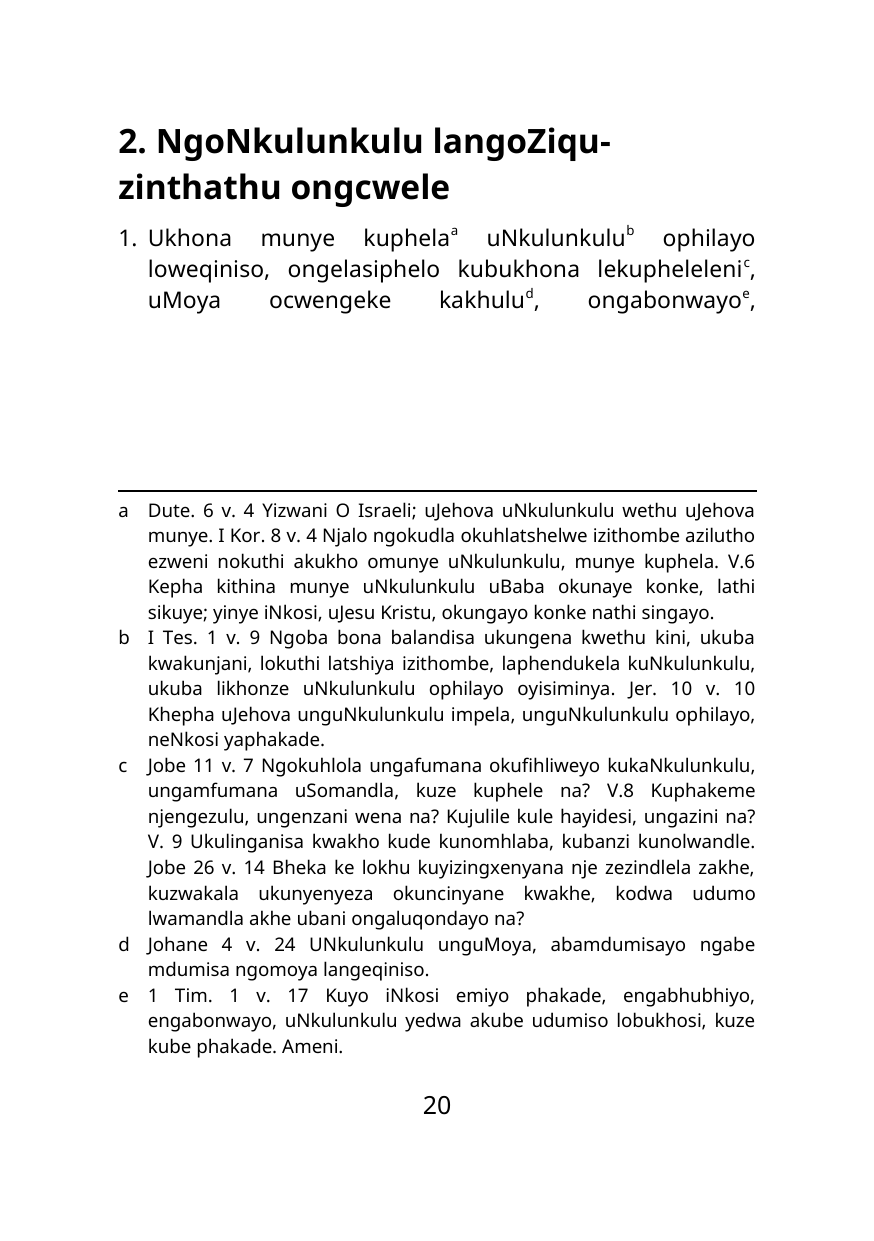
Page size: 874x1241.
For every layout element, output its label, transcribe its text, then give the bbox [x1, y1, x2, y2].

list Ukhona munye kuphela uNkulunkulu ophilayo loweqiniso, ongelasiphelo kubukhona lekupheleleni, uMoya ocwengeke kakhulu, ongabonwayo, ongelamzimba, zitho, loba imizwa, ongelanguquko, omkhulukazi, ongelasiphelo, ongaqedisisekiyo, uSomandla, ohlakaniphe ngokupheleleyo, ongcwele ngokupheleleyo, okhululeke ngokupheleleyo, ophelele ngokupheleleyo, esebenza zonke izinto ngecebo lentando yakhe elingaguqukiyo njalo elunge ngokupheleleyo, esenzela olwakhe udumo; othanda ngokupheleleyo olomusa, olesihawu, obekezelayo, owande ukulunga leqiniso, exolela ububi, iziphambeko lesono; umvuzi walabo abamdingisisayo; laphezu kwalokho eqonde nqo, esesabeka ekwahluleleni kwakhe, ezonda sonke isono, njalo engasoze ayekele olecala. [118, 222, 756, 315]
list I Tes. 1 v. 9 Ngoba bona balandisa ukungena kwethu kini, ukuba kwakunjani, lokuthi latshiya izithombe, laphendukela kuNkulunkulu, ukuba likhonze uNkulunkulu ophilayo oyisiminya. Jer. 10 v. 10 Khepha uJehova unguNkulunkulu impela, unguNkulunkulu ophilayo, neNkosi yaphakade. [118, 625, 756, 752]
list 1 Tim. 1 v. 17 Kuyo iNkosi emiyo phakade, engabhubhiyo, engabonwayo, uNkulunkulu yedwa akube udumiso lobukhosi, kuze kube phakade. Ameni. [118, 982, 756, 1058]
list Johane 4 v. 24 UNkulunkulu unguMoya, abamdumisayo ngabe mdumisa ngomoya langeqiniso. [118, 931, 756, 982]
list Dute. 6 v. 4 Yizwani O Israeli; uJehova uNkulunkulu wethu uJehova munye. I Kor. 8 v. 4 Njalo ngokudla okuhlatshelwe izithombe azilutho ezweni nokuthi akukho omunye uNkulunkulu, munye kuphela. V.6 Kepha kithina munye uNkulunkulu uBaba okunaye konke, lathi sikuye; yinye iNkosi, uJesu Kristu, okungayo konke nathi singayo. [118, 497, 756, 625]
list Jobe 11 v. 7 Ngokuhlola ungafumana okufihliweyo kukaNkulunkulu, ungamfumana uSomandla, kuze kuphele na? V.8 Kuphakeme njengezulu, ungenzani wena na? Kujulile kule hayidesi, ungazini na? V. 9 Ukulinganisa kwakho kude kunomhlaba, kubanzi kunolwandle. Jobe 26 v. 14 Bheka ke lokhu kuyizingxenyana nje zezindlela zakhe, kuzwakala ukunyenyeza okuncinyane kwakhe, kodwa udumo lwamandla akhe ubani ongaluqondayo na? [118, 752, 756, 931]
subtitle 2. NgoNkulunkulu langoZiqu-zinthathu ongcwele [118, 118, 756, 209]
